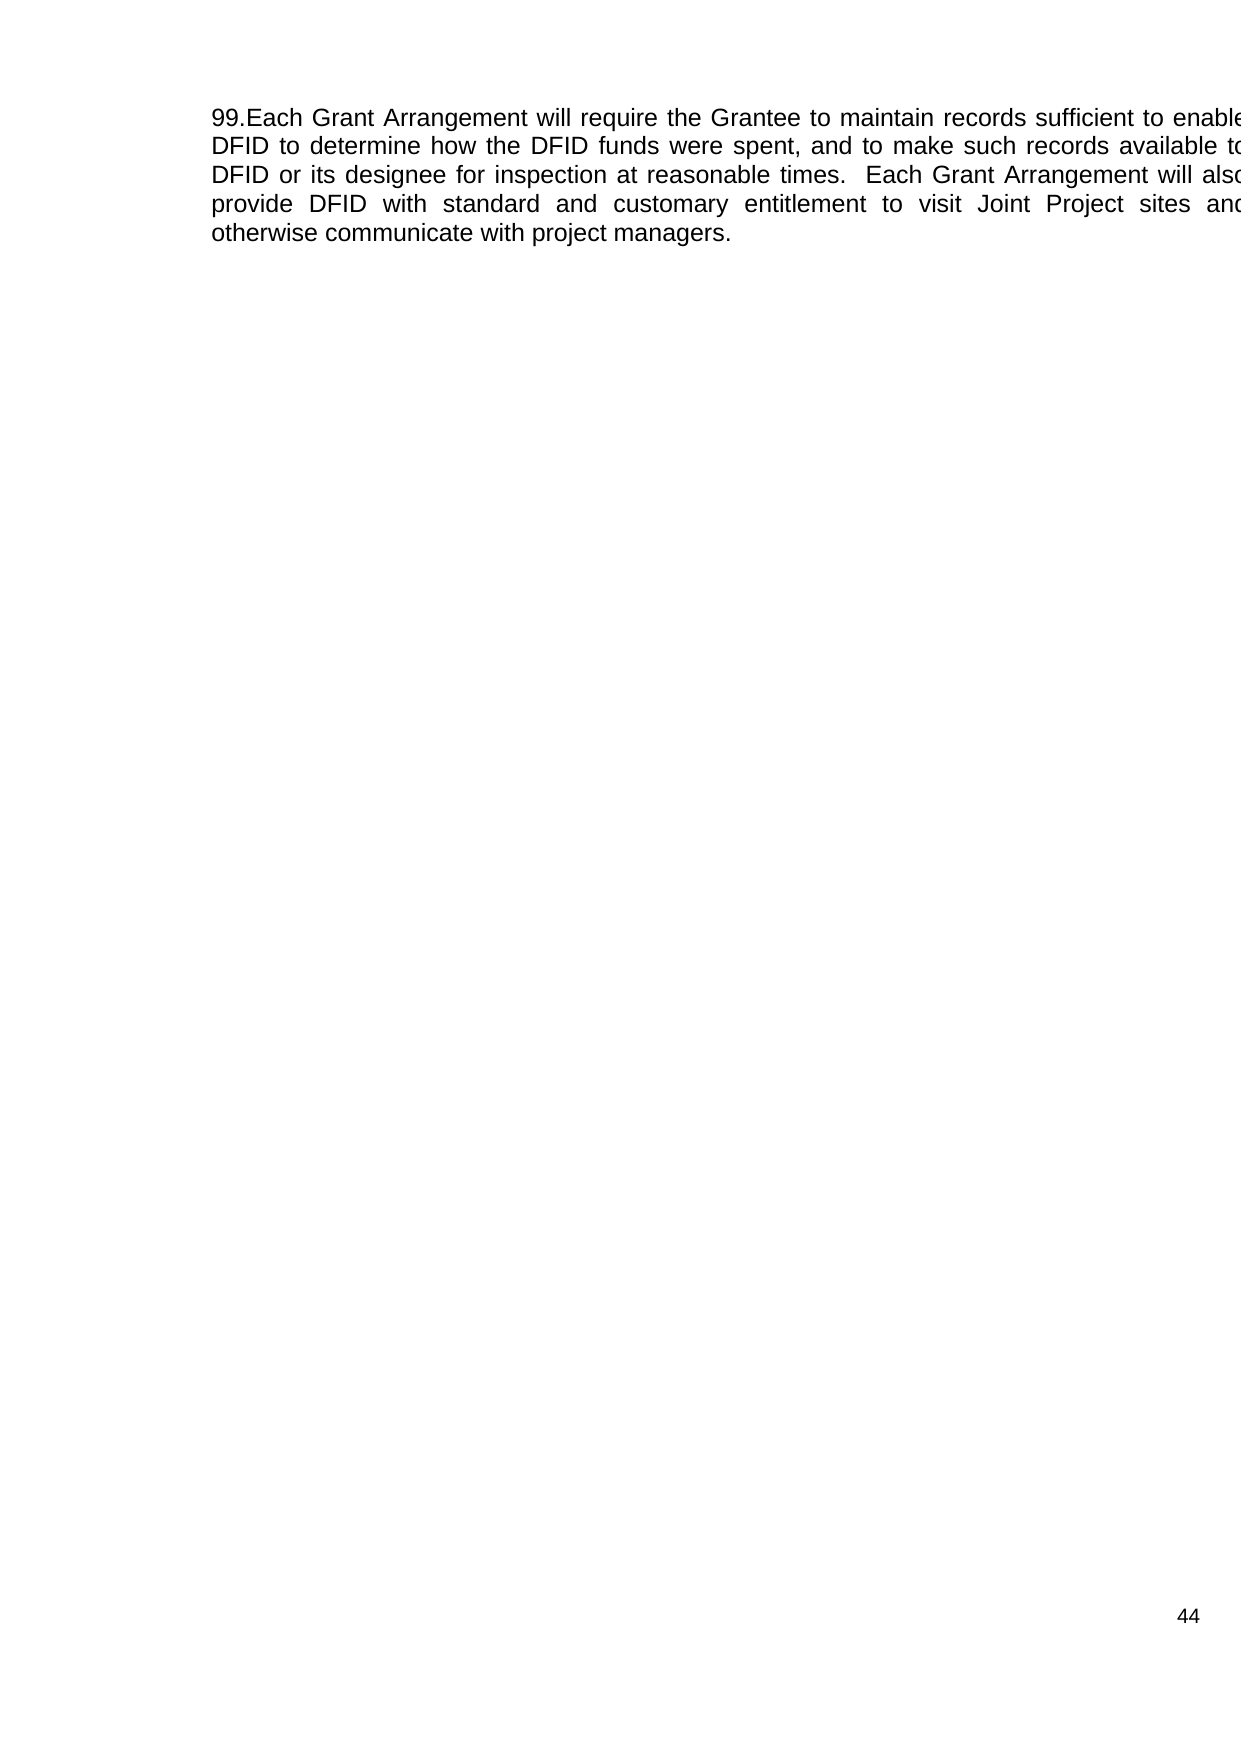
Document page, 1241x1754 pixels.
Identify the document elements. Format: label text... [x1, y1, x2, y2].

table_cell d. How will expenditure be monitored, reported, and accounted for? Financial and brief supporting narrative reports will be submitted by BMGF to DFID on a quarterly basis in accordance with procedures agreed under the MoU. These reports will support DFID’s quarterly in advance financial disbursements to BMGF. BMGF will also submit to DFID detailed annual technical and financial reports of AHME and the independent evaluation. Assuming the MoU follows the agreement reached for the existing DFID/BMGF agricultural research MoU, the following process and principles will be applied. BMGF will use its standard processes and procedures to oversee each grantee’s compliance with the terms and conditions of the applicable Grant Arrangement and the conduct of the relevant activities. Each Grantee will have sole responsibility for the use of DFID funds disbursed to them by the Foundation. The Foundation will provide DFID with: Written confirmation of receipt of each transfer of DFID funds; A fully executed copy of each Grant Arrangement; Written confirmation of the date and amount of any disbursement of DFID funds made by BMGF to a Grantee; A copy of any financial statement BMGF receives from any Grantee during the term of the relevant grant; An annual letter from BMGF’s Chief Financial Officer which summarises when and to which Grantee DFID funds were disbursed for that year. BMGF will promptly transmit to DFID via email all requests from a Grantee for: (a) a Joint Project budget cost category change of more than 10%; 9b) a change to any joint project milestone; and (c) BMGF’s recommended response to such a request/s. Each Grant Arrangement will require the Grantee to maintain records sufficient to enable DFID to determine how the DFID funds were spent, and to make such records available to DFID or its designee for inspection at reasonable times. Each Grant Arrangement will also provide DFID with standard and customary entitlement to visit Joint Project sites and otherwise communicate with project managers. [161, 74, 1240, 300]
